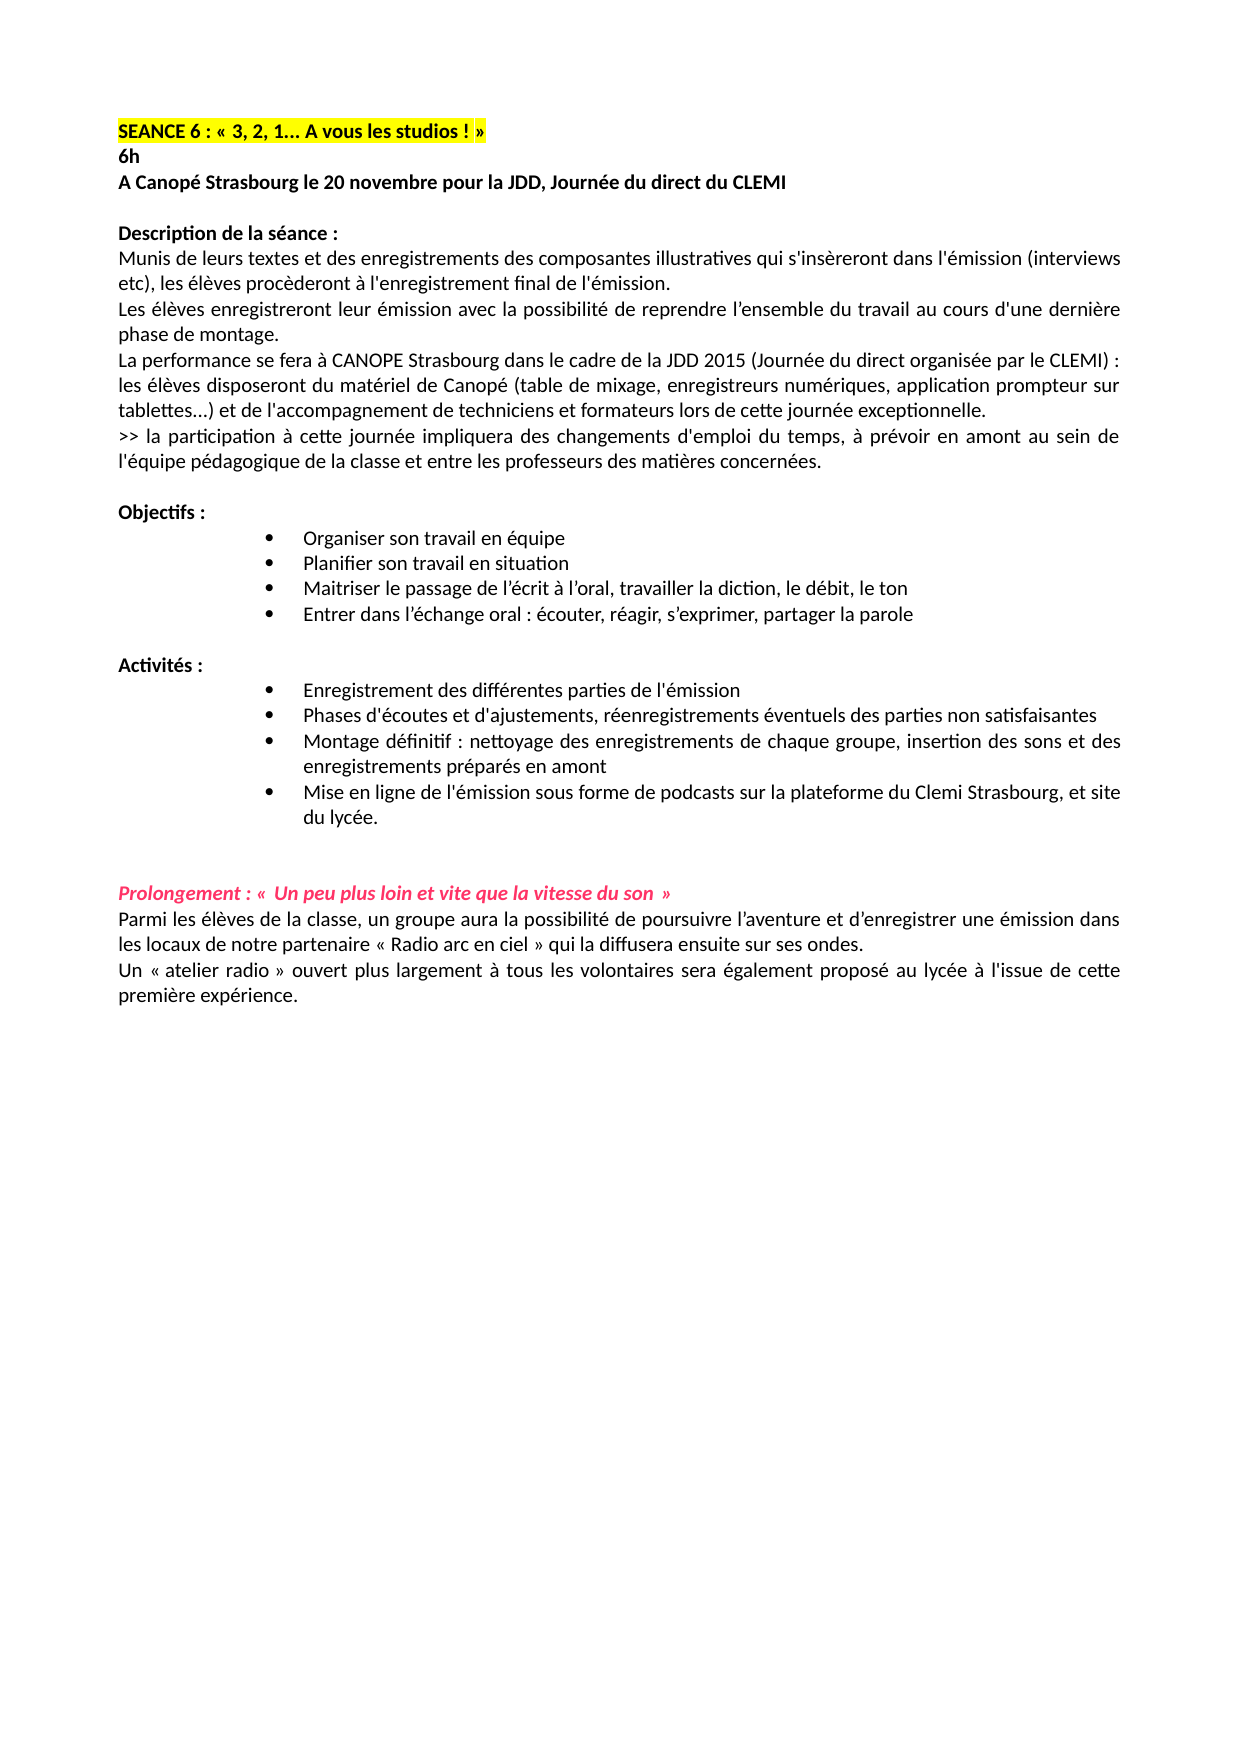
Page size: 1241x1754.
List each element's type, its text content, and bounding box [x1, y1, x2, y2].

list Planifier son travail en situation [266, 550, 1122, 576]
text Parmi les élèves de la classe, un groupe aura la possibilité de poursuivre l’aventure et d’enregistrer une émission dans les locaux de notre partenaire « Radio arc en ciel » qui la diffusera ensuite sur ses ondes. [118, 906, 1122, 957]
text La performance se fera à CANOPE Strasbourg dans le cadre de la JDD 2015 (Journée du direct organisée par le CLEMI) : les élèves disposeront du matériel de Canopé (table de mixage, enregistreurs numériques, application prompteur sur tablettes...) et de l'accompagnement de techniciens et formateurs lors de cette journée exceptionnelle. [118, 347, 1122, 423]
text 6h [118, 143, 1122, 169]
list Mise en ligne de l'émission sous forme de podcasts sur la plateforme du Clemi Strasbourg, et site du lycée. [266, 779, 1122, 830]
list Phases d'écoutes et d'ajustements, réenregistrements éventuels des parties non satisfaisantes [266, 703, 1122, 728]
text Un « atelier radio » ouvert plus largement à tous les volontaires sera également proposé au lycée à l'issue de cette première expérience. [118, 957, 1122, 1008]
text Activités : [118, 652, 1122, 677]
text SEANCE 6 : « 3, 2, 1... A vous les studios ! » [118, 118, 1122, 143]
list Entrer dans l’échange oral : écouter, réagir, s’exprimer, partager la parole [266, 601, 1122, 626]
text Munis de leurs textes et des enregistrements des composantes illustratives qui s'insèreront dans l'émission (interviews etc), les élèves procèderont à l'enregistrement final de l'émission. [118, 245, 1122, 296]
list Maitriser le passage de l’écrit à l’oral, travailler la diction, le débit, le ton [266, 576, 1122, 601]
text Objectifs : [118, 499, 1122, 525]
list Organiser son travail en équipe [266, 525, 1122, 550]
list Enregistrement des différentes parties de l'émission [266, 677, 1122, 703]
text A Canopé Strasbourg le 20 novembre pour la JDD, Journée du direct du CLEMI [118, 169, 1122, 194]
text Description de la séance : [118, 220, 1122, 245]
text Les élèves enregistreront leur émission avec la possibilité de reprendre l’ensemble du travail au cours d'une dernière phase de montage. [118, 296, 1122, 347]
list Montage définitif : nettoyage des enregistrements de chaque groupe, insertion des sons et des enregistrements préparés en amont [266, 728, 1122, 779]
text Prolongement : « Un peu plus loin et vite que la vitesse du son » [118, 881, 1122, 906]
text >> la participation à cette journée impliquera des changements d'emploi du temps, à prévoir en amont au sein de l'équipe pédagogique de la classe et entre les professeurs des matières concernées. [118, 423, 1122, 474]
